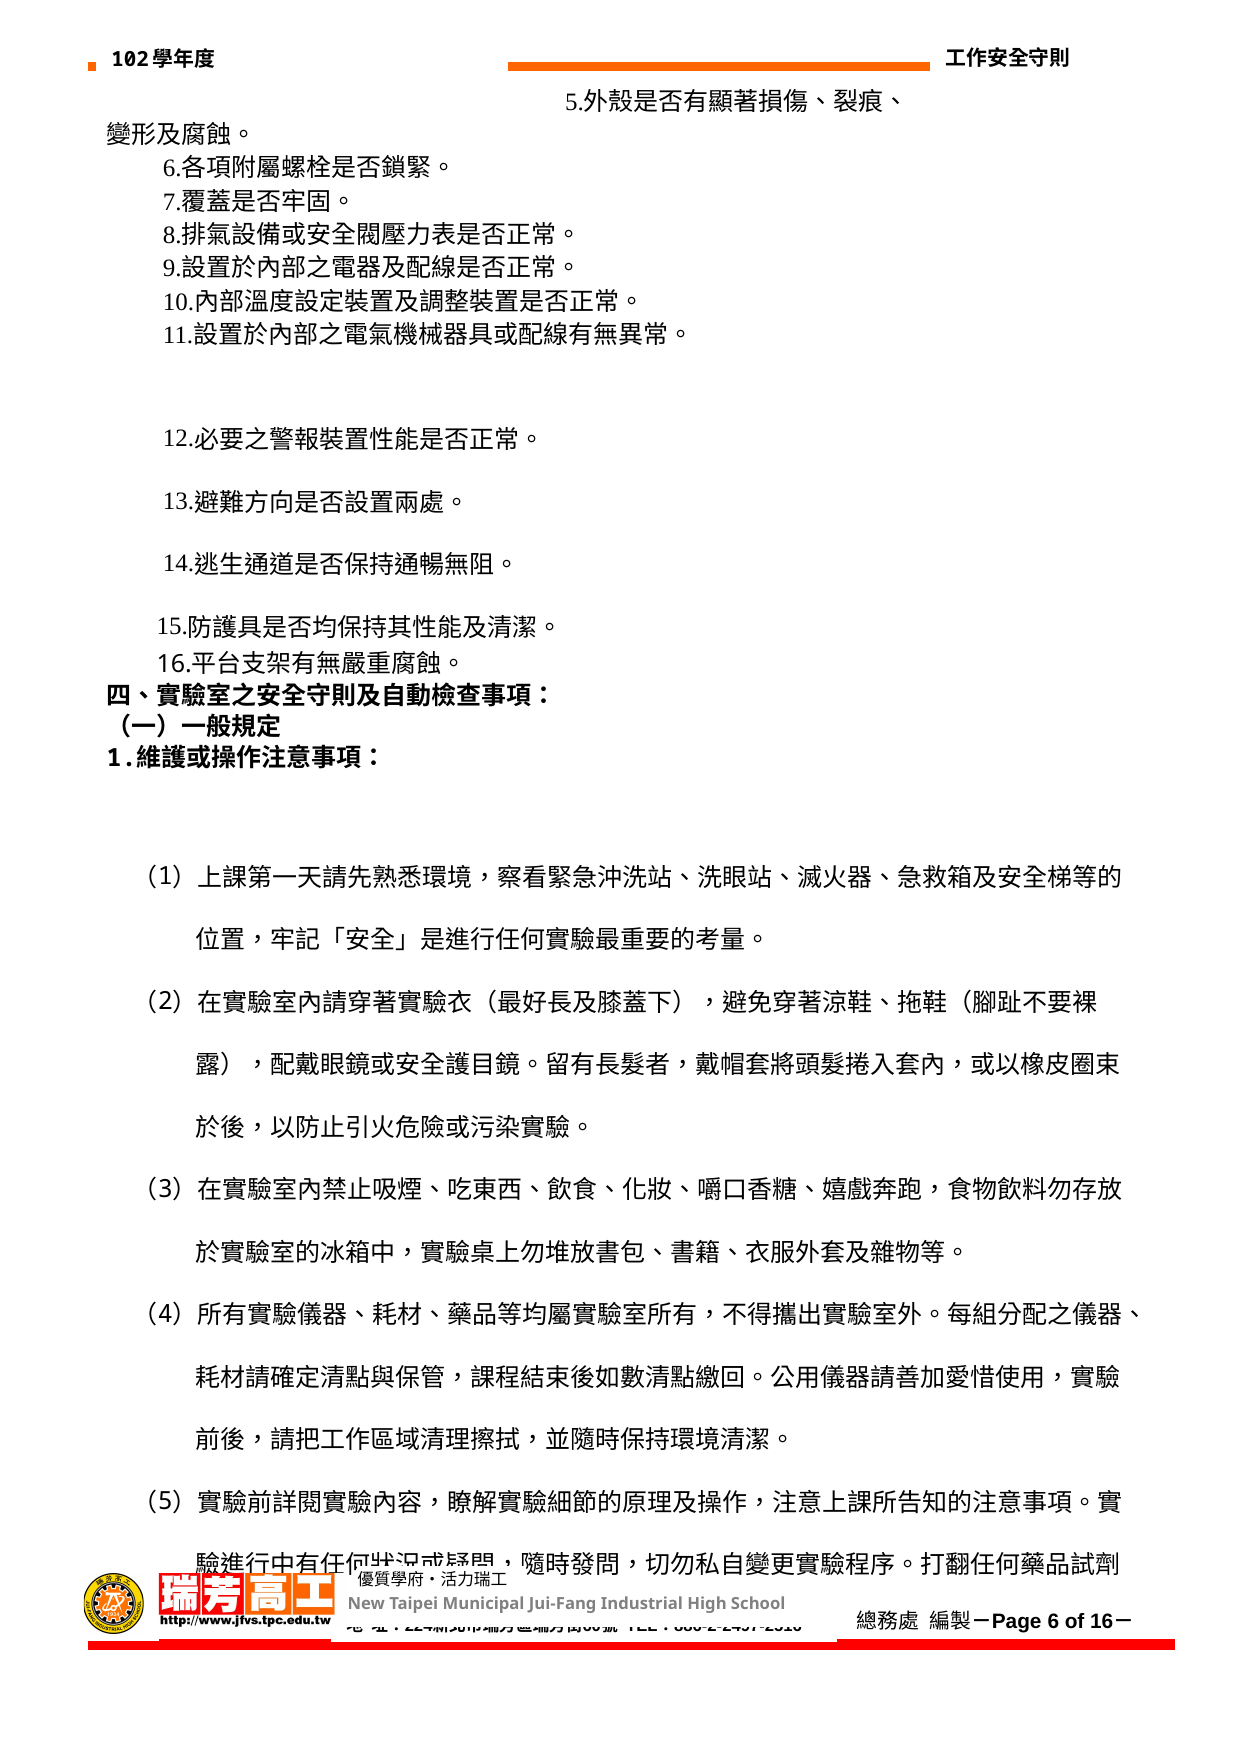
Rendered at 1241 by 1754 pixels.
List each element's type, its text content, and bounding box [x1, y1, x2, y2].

text 12.必要之警報裝置性能是否正常。 [106, 396, 1134, 458]
text （5）實驗前詳閱實驗內容，瞭解實驗細節的原理及操作，注意上課所告知的注意事項。實驗進行中有任何狀況或疑問，隨時發問，切勿私自變更實驗程序。打翻任何藥品試劑及器皿時，請隨即清理。實驗後，適切記下自己的結果，嚴禁抄襲，確實關閉不用之電源、水、酒精燈及瓦斯等。 [133, 1458, 1134, 1583]
text 11.設置於內部之電氣機械器具或配線有無異常。 [106, 317, 1134, 350]
text 10.內部溫度設定裝置及調整裝置是否正常。 [106, 283, 1134, 317]
text 15.防護具是否均保持其性能及清潔。 [106, 583, 1134, 646]
text 7.覆蓋是否牢固。 [106, 183, 1134, 217]
text 8.排氣設備或安全閥壓力表是否正常。 [106, 217, 1134, 250]
text （3）在實驗室內禁止吸煙、吃東西、飲食、化妝、嚼口香糖、嬉戲奔跑，食物飲料勿存放於實驗室的冰箱中，實驗桌上勿堆放書包、書籍、衣服外套及雜物等。 [133, 1146, 1134, 1271]
text 5.外殼是否有顯著損傷、裂痕、變形及腐蝕。 [106, 83, 1134, 150]
text 16.平台支架有無嚴重腐蝕。 [106, 646, 1134, 679]
text （4）所有實驗儀器、耗材、藥品等均屬實驗室所有，不得攜出實驗室外。每組分配之儀器、耗材請確定清點與保管，課程結束後如數清點繳回。公用儀器請善加愛惜使用，實驗前後，請把工作區域清理擦拭，並隨時保持環境清潔。 [133, 1271, 1134, 1458]
text 13.避難方向是否設置兩處。 [106, 458, 1134, 521]
text 14.逃生通道是否保持通暢無阻。 [106, 521, 1134, 583]
text （1）上課第一天請先熟悉環境，察看緊急沖洗站、洗眼站、滅火器、急救箱及安全梯等的位置，牢記「安全」是進行任何實驗最重要的考量。 [133, 833, 1134, 958]
text （2）在實驗室內請穿著實驗衣（最好長及膝蓋下），避免穿著涼鞋、拖鞋（腳趾不要裸露），配戴眼鏡或安全護目鏡。留有長髮者，戴帽套將頭髮捲入套內，或以橡皮圈束於後，以防止引火危險或污染實驗。 [133, 958, 1134, 1146]
text 四、實驗室之安全守則及自動檢查事項： [106, 679, 1134, 711]
text （一）一般規定 [106, 711, 1134, 742]
text 9.設置於內部之電器及配線是否正常。 [106, 250, 1134, 283]
text 6.各項附屬螺栓是否鎖緊。 [106, 150, 1134, 183]
text 1.維護或操作注意事項： [106, 742, 1134, 773]
